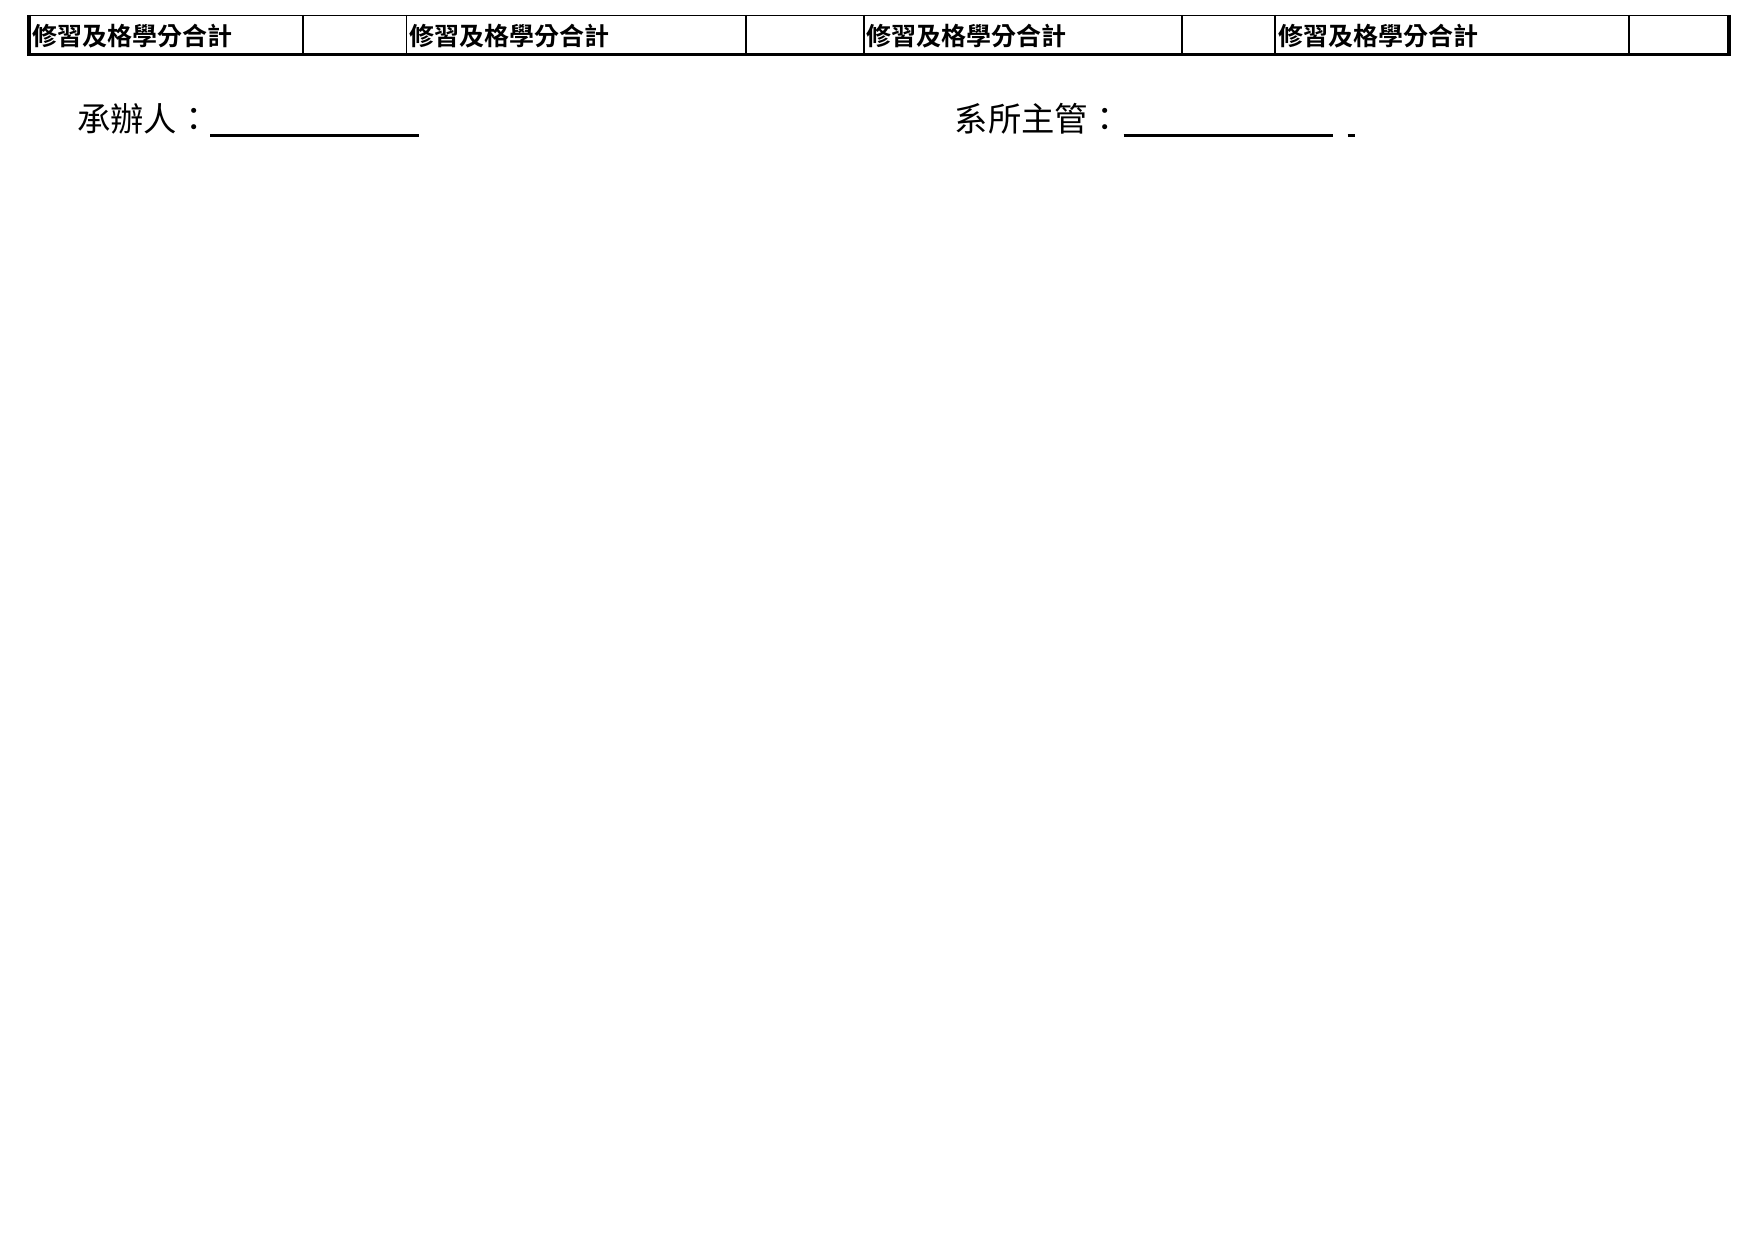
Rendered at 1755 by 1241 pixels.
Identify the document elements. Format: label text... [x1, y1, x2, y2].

table_cell 修習及格學分合計 [865, 16, 1181, 53]
table_cell 修習及格學分合計 [407, 16, 745, 53]
text 承辦人： 系所主管： [77, 93, 1667, 141]
table_cell 修習及格學分合計 [31, 16, 302, 53]
table_cell [1183, 16, 1274, 53]
table_cell [747, 16, 863, 53]
table_cell [1630, 16, 1727, 53]
table_cell 修習及格學分合計 [1276, 16, 1628, 53]
table_cell [304, 16, 406, 53]
